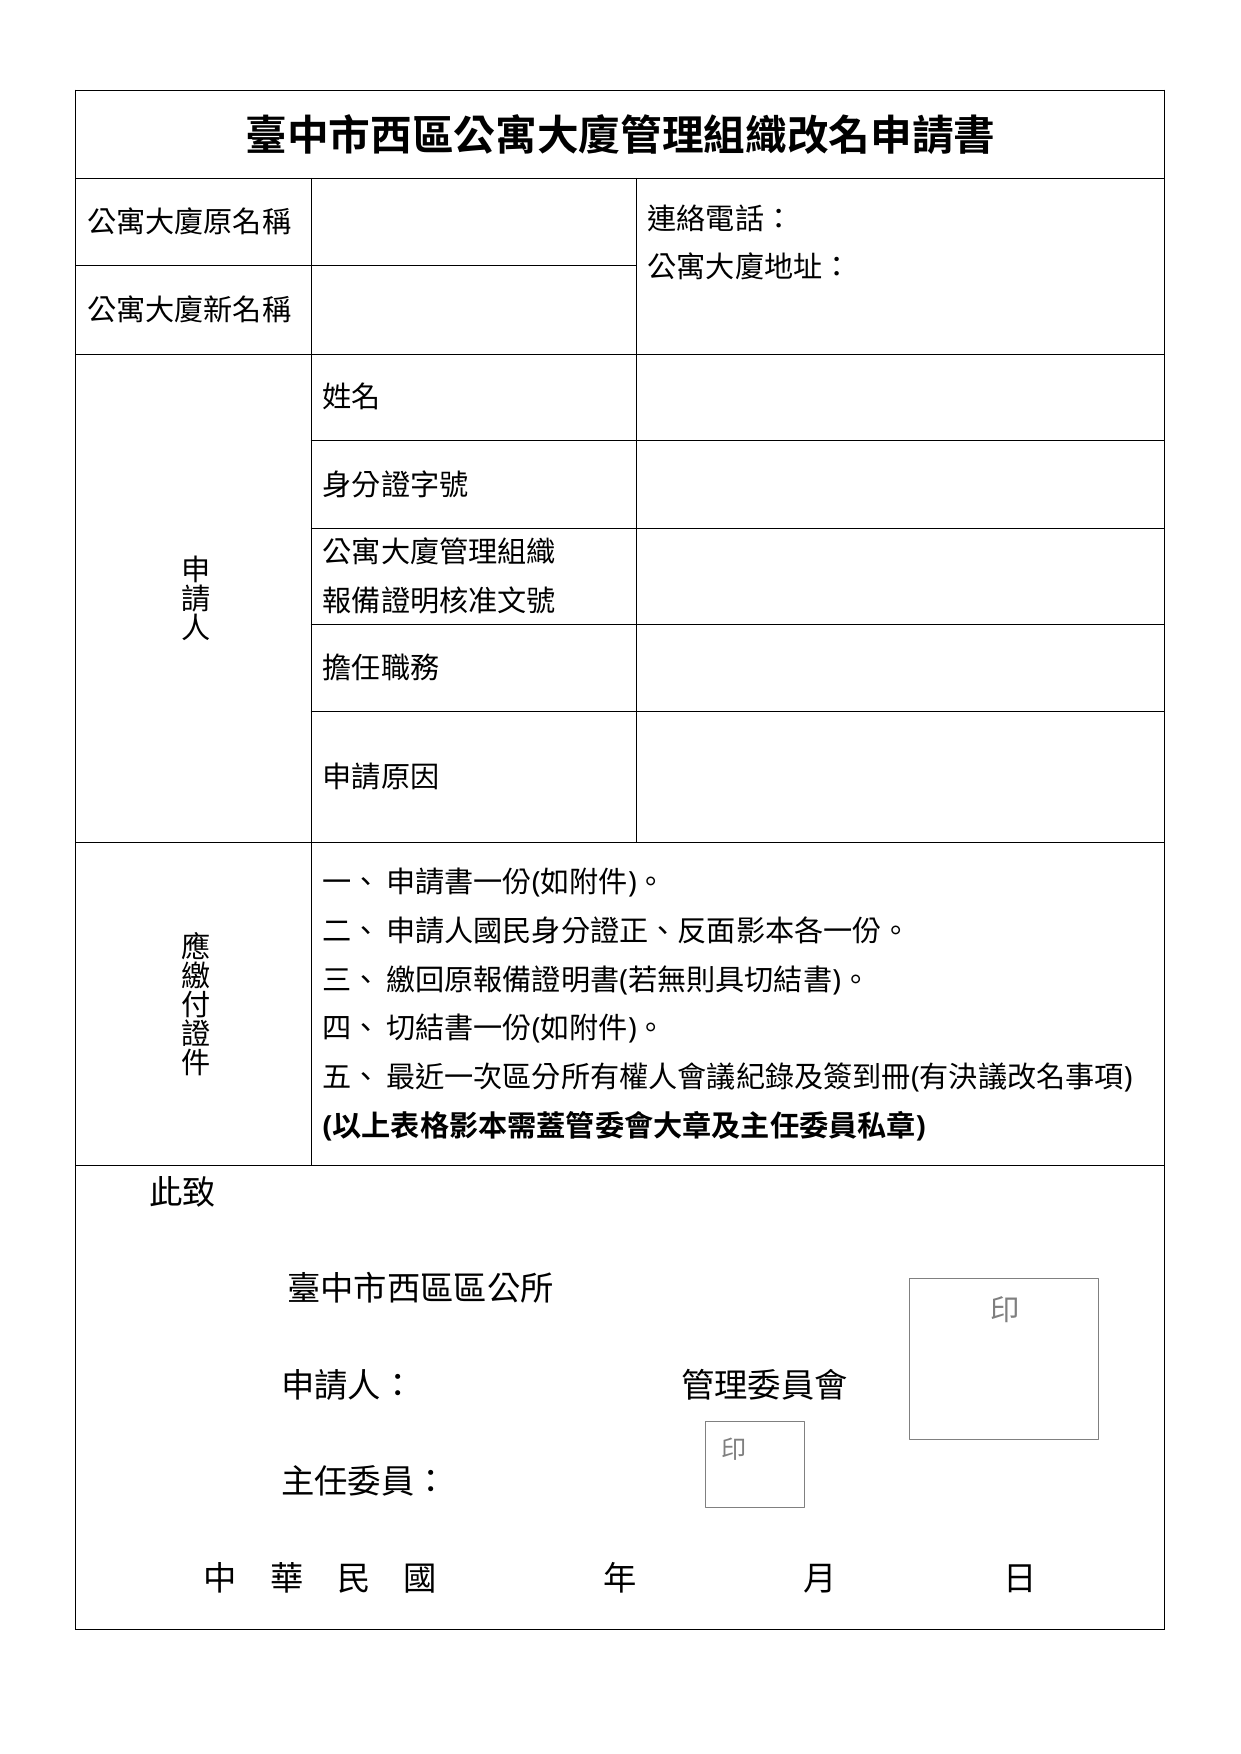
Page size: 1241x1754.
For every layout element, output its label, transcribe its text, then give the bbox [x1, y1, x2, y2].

table_cell [637, 355, 1164, 440]
table_header 臺中市西區公寓大廈管理組織改名申請書 [76, 91, 1164, 178]
table_cell 此致 臺中市西區區公所 申請人： 管理委員會 主任委員： 中 華 民 國 年 月 日 [76, 1166, 1164, 1628]
table_cell [637, 529, 1164, 624]
table_cell 應繳付證件 [76, 843, 311, 1165]
table_cell 擔任職務 [312, 625, 636, 711]
table_cell 申請書一份(如附件)。 申請人國民身分證正、反面影本各一份。 繳回原報備證明書(若無則具切結書)。 切結書一份(如附件)。 最近一次區分所有權人會議紀錄及簽到冊(有決議改名事項) (以上表格影本需蓋管委會大章及主任委員私章) [312, 843, 1164, 1165]
table_cell [637, 441, 1164, 528]
table_cell 姓名 [312, 355, 636, 440]
table_cell 公寓大廈管理組織 報備證明核准文號 [312, 529, 636, 624]
table_cell [312, 179, 636, 264]
table_cell 連絡電話： 公寓大廈地址： [637, 179, 1164, 353]
table_cell 身分證字號 [312, 441, 636, 528]
table_cell [637, 712, 1164, 842]
table_cell [637, 625, 1164, 711]
table_cell 公寓大廈新名稱 [76, 266, 311, 353]
table_cell 申請原因 [312, 712, 636, 842]
table_cell 公寓大廈原名稱 [76, 179, 311, 264]
table_cell 申請人 [76, 355, 311, 842]
table_cell [312, 266, 636, 353]
